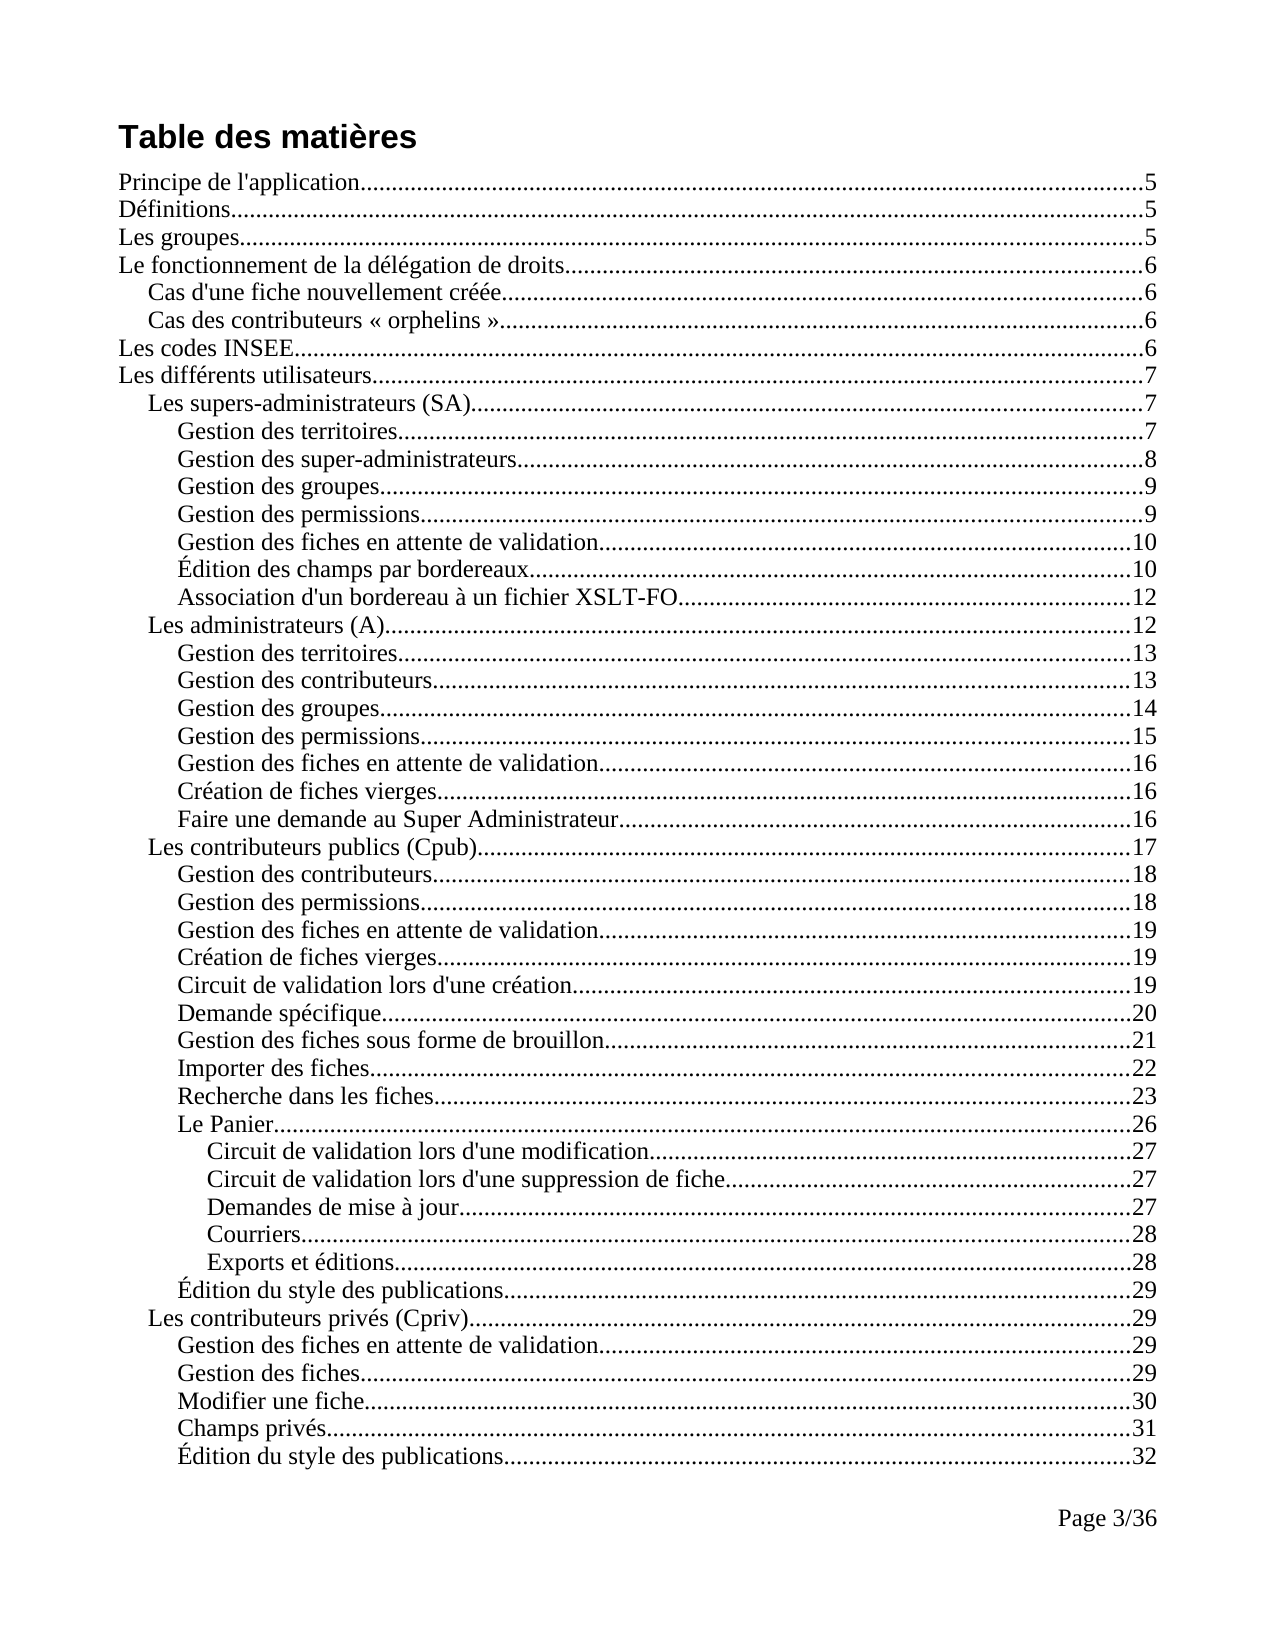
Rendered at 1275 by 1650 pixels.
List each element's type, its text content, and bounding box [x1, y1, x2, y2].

text Les administrateurs (A) 12 [148, 611, 1157, 639]
text Gestion des fiches sous forme de brouillon 21 [177, 1027, 1157, 1054]
text Gestion des fiches en attente de validation 10 [177, 528, 1157, 556]
text Recherche dans les fiches 23 [177, 1082, 1157, 1110]
text Exports et éditions 28 [207, 1248, 1157, 1276]
text Modifier une fiche 30 [177, 1387, 1157, 1414]
text Gestion des fiches en attente de validation 19 [177, 916, 1157, 943]
text Importer des fiches 22 [177, 1054, 1157, 1082]
text Le fonctionnement de la délégation de droits 6 [118, 251, 1157, 278]
text Création de fiches vierges 19 [177, 943, 1157, 971]
text Gestion des contributeurs 13 [177, 666, 1157, 694]
text Gestion des fiches en attente de validation 29 [177, 1331, 1157, 1359]
text Gestion des territoires 7 [177, 417, 1157, 445]
text Gestion des groupes 9 [177, 472, 1157, 500]
text Circuit de validation lors d'une suppression de fiche 27 [207, 1165, 1157, 1193]
text Gestion des contributeurs 18 [177, 860, 1157, 888]
text Cas des contributeurs « orphelins » 6 [148, 306, 1157, 334]
text Gestion des super-administrateurs 8 [177, 445, 1157, 472]
text Association d'un bordereau à un fichier XSLT-FO 12 [177, 583, 1157, 611]
text Les contributeurs privés (Cpriv) 29 [148, 1304, 1157, 1331]
text Circuit de validation lors d'une création 19 [177, 971, 1157, 999]
text Gestion des permissions 9 [177, 500, 1157, 528]
text Gestion des groupes 14 [177, 694, 1157, 722]
text Les différents utilisateurs 7 [118, 362, 1157, 389]
text Le Panier 26 [177, 1110, 1157, 1137]
text Les codes INSEE 6 [118, 334, 1157, 362]
text Principe de l'application 5 [118, 168, 1157, 195]
text Faire une demande au Super Administrateur 16 [177, 805, 1157, 833]
text Courriers 28 [207, 1221, 1157, 1248]
text Demande spécifique 20 [177, 999, 1157, 1027]
text Champs privés 31 [177, 1414, 1157, 1442]
text Édition du style des publications 29 [177, 1276, 1157, 1304]
text Demandes de mise à jour 27 [207, 1193, 1157, 1221]
text Gestion des fiches en attente de validation 16 [177, 749, 1157, 777]
text Édition du style des publications 32 [177, 1442, 1157, 1470]
subtitle Table des matières [118, 118, 1157, 155]
text Les contributeurs publics (Cpub) 17 [148, 833, 1157, 860]
text Gestion des territoires 13 [177, 639, 1157, 666]
text Gestion des permissions 15 [177, 722, 1157, 749]
text Création de fiches vierges 16 [177, 777, 1157, 805]
text Gestion des fiches 29 [177, 1359, 1157, 1387]
text Définitions 5 [118, 195, 1157, 223]
text Les groupes 5 [118, 223, 1157, 251]
text Les supers-administrateurs (SA) 7 [148, 389, 1157, 417]
text Circuit de validation lors d'une modification 27 [207, 1137, 1157, 1165]
text Édition des champs par bordereaux 10 [177, 556, 1157, 583]
text Cas d'une fiche nouvellement créée 6 [148, 278, 1157, 306]
text Gestion des permissions 18 [177, 888, 1157, 916]
